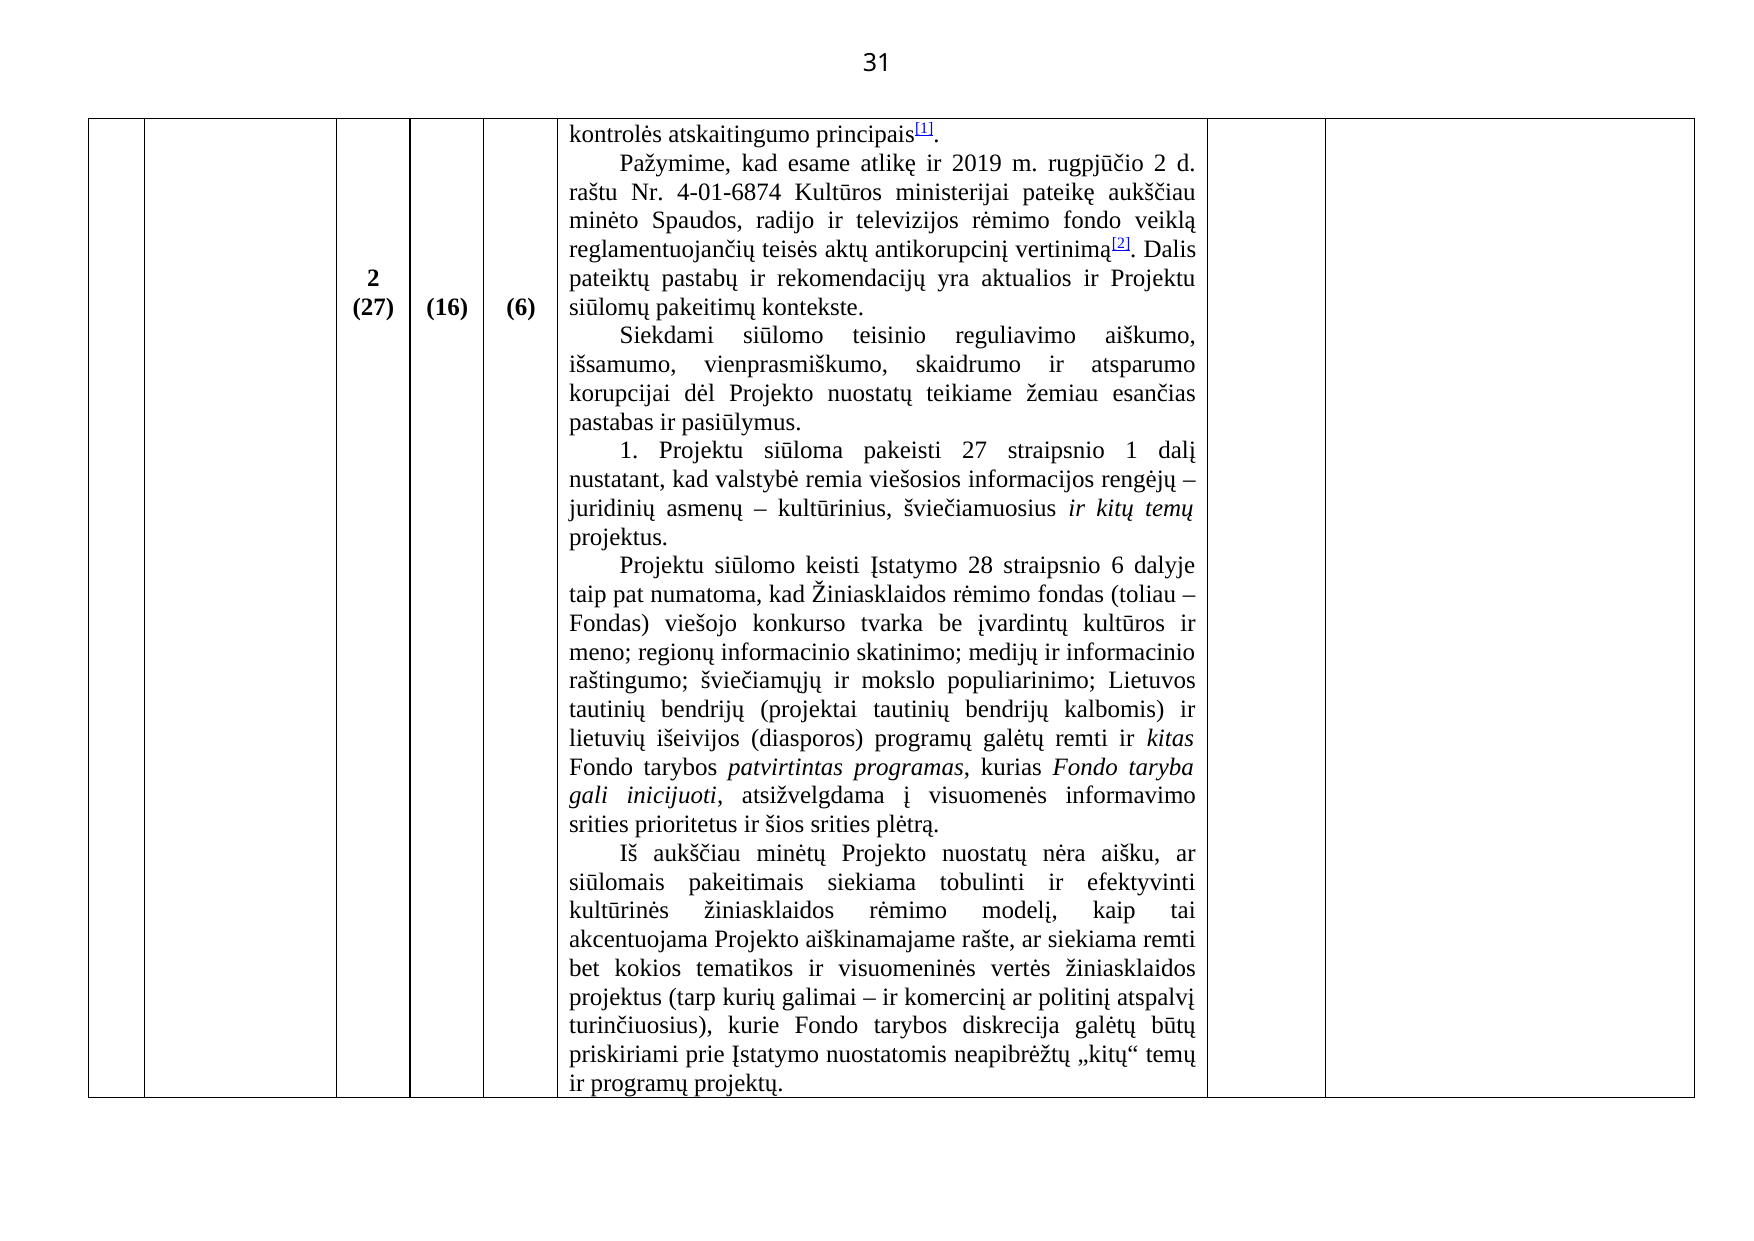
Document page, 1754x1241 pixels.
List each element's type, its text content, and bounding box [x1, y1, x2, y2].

table_cell [1208, 119, 1325, 1097]
table_cell (16) [411, 119, 483, 1097]
table_cell [1326, 119, 1694, 1097]
table_cell 2 (27) [337, 119, 409, 1097]
table_cell (6) [484, 119, 557, 1097]
table_cell [89, 119, 144, 1097]
table_cell kontrolės atskaitingumo principais[1]. Pažymime, kad esame atlikę ir 2019 m. rugpjūčio 2 d. raštu Nr. 4-01-6874 Kultūros ministerijai pateikę aukščiau minėto Spaudos, radijo ir televizijos rėmimo fondo veiklą reglamentuojančių teisės aktų antikorupcinį vertinimą[2]. Dalis pateiktų pastabų ir rekomendacijų yra aktualios ir Projektu siūlomų pakeitimų kontekste. Siekdami siūlomo teisinio reguliavimo aiškumo, išsamumo, vienprasmiškumo, skaidrumo ir atsparumo korupcijai dėl Projekto nuostatų teikiame žemiau esančias pastabas ir pasiūlymus. 1. Projektu siūloma pakeisti 27 straipsnio 1 dalį nustatant, kad valstybė remia viešosios informacijos rengėjų – juridinių asmenų – kultūrinius, šviečiamuosius ir kitų temų projektus. Projektu siūlomo keisti Įstatymo 28 straipsnio 6 dalyje taip pat numatoma, kad Žiniasklaidos rėmimo fondas (toliau – Fondas) viešojo konkurso tvarka be įvardintų kultūros ir meno; regionų informacinio skatinimo; medijų ir informacinio raštingumo; šviečiamųjų ir mokslo populiarinimo; Lietuvos tautinių bendrijų (projektai tautinių bendrijų kalbomis) ir lietuvių išeivijos (diasporos) programų galėtų remti ir kitas Fondo tarybos patvirtintas programas, kurias Fondo taryba gali inicijuoti, atsižvelgdama į visuomenės informavimo srities prioritetus ir šios srities plėtrą. Iš aukščiau minėtų Projekto nuostatų nėra aišku, ar siūlomais pakeitimais siekiama tobulinti ir efektyvinti kultūrinės žiniasklaidos rėmimo modelį, kaip tai akcentuojama Projekto aiškinamajame rašte, ar siekiama remti bet kokios tematikos ir visuomeninės vertės žiniasklaidos projektus (tarp kurių galimai – ir komercinį ar politinį atspalvį turinčiuosius), kurie Fondo tarybos diskrecija galėtų būtų priskiriami prie Įstatymo nuostatomis neapibrėžtų „kitų“ temų ir programų projektų. [558, 119, 1207, 1097]
table_cell [145, 119, 336, 1097]
